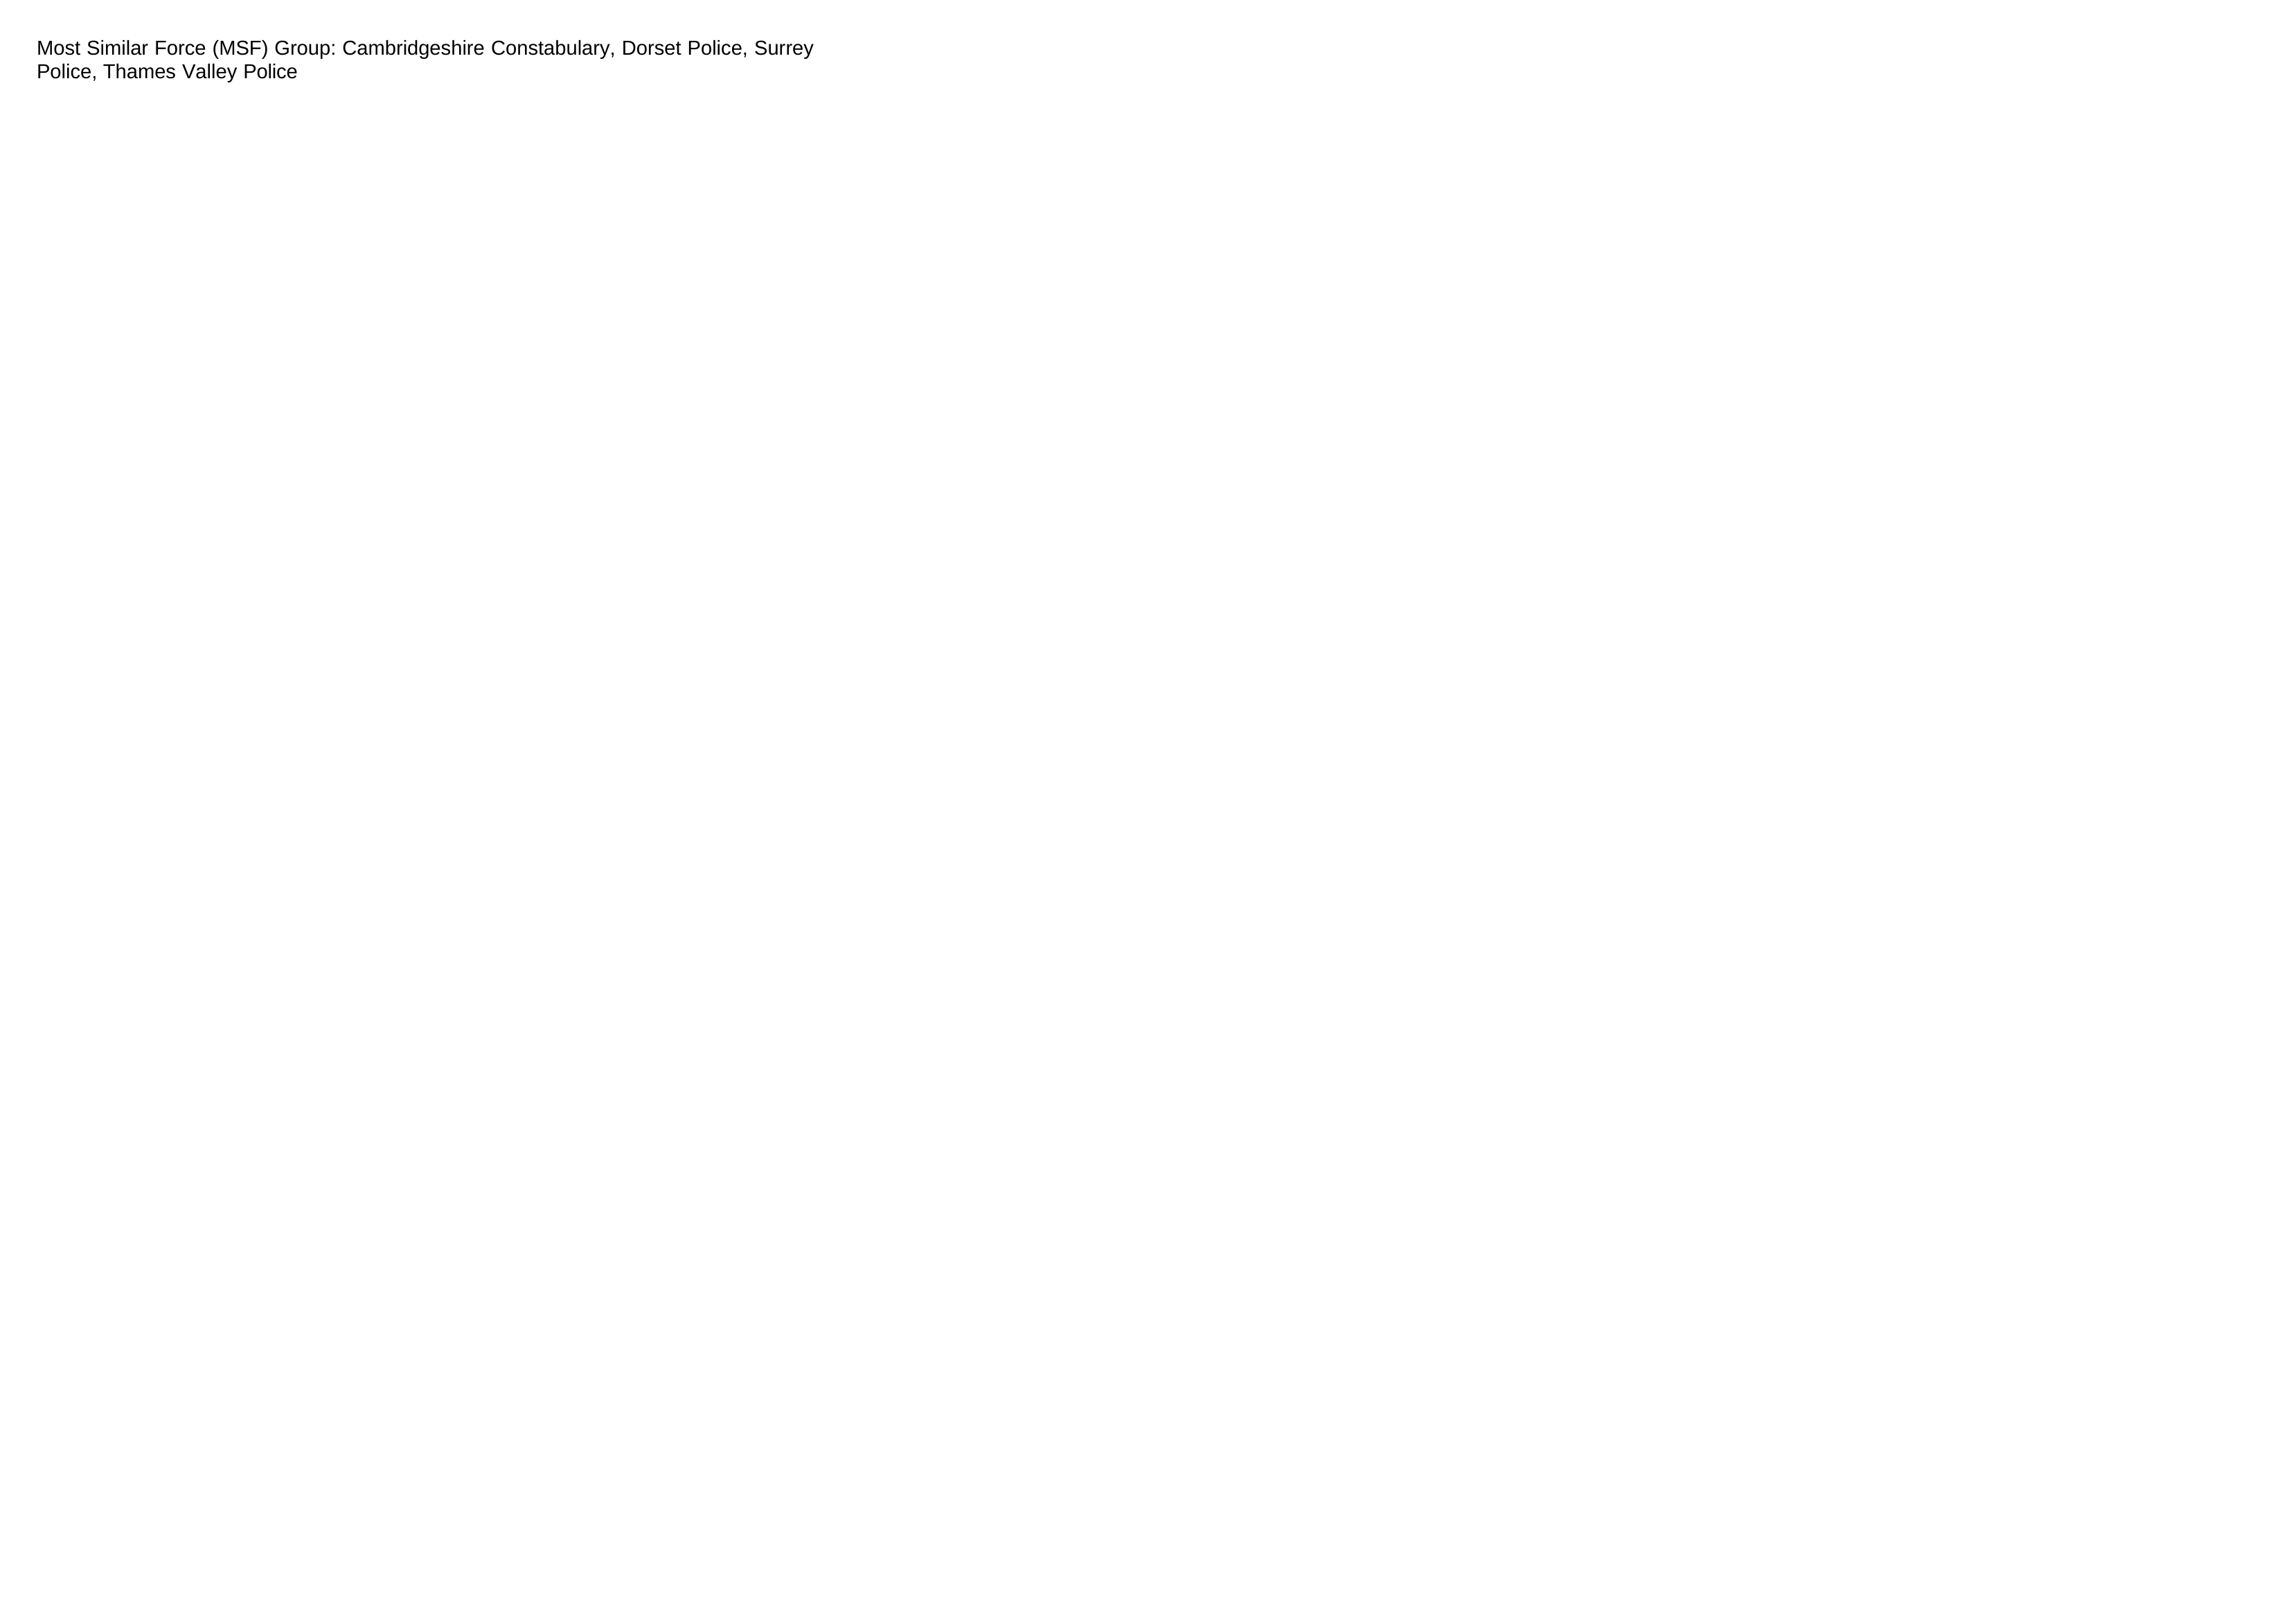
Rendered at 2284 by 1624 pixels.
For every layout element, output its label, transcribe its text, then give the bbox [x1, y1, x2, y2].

text Most Similar Force (MSF) Group: Cambridgeshire Constabulary, Dorset Police, Surrey Police, Thames Valley Police [37, 36, 838, 82]
